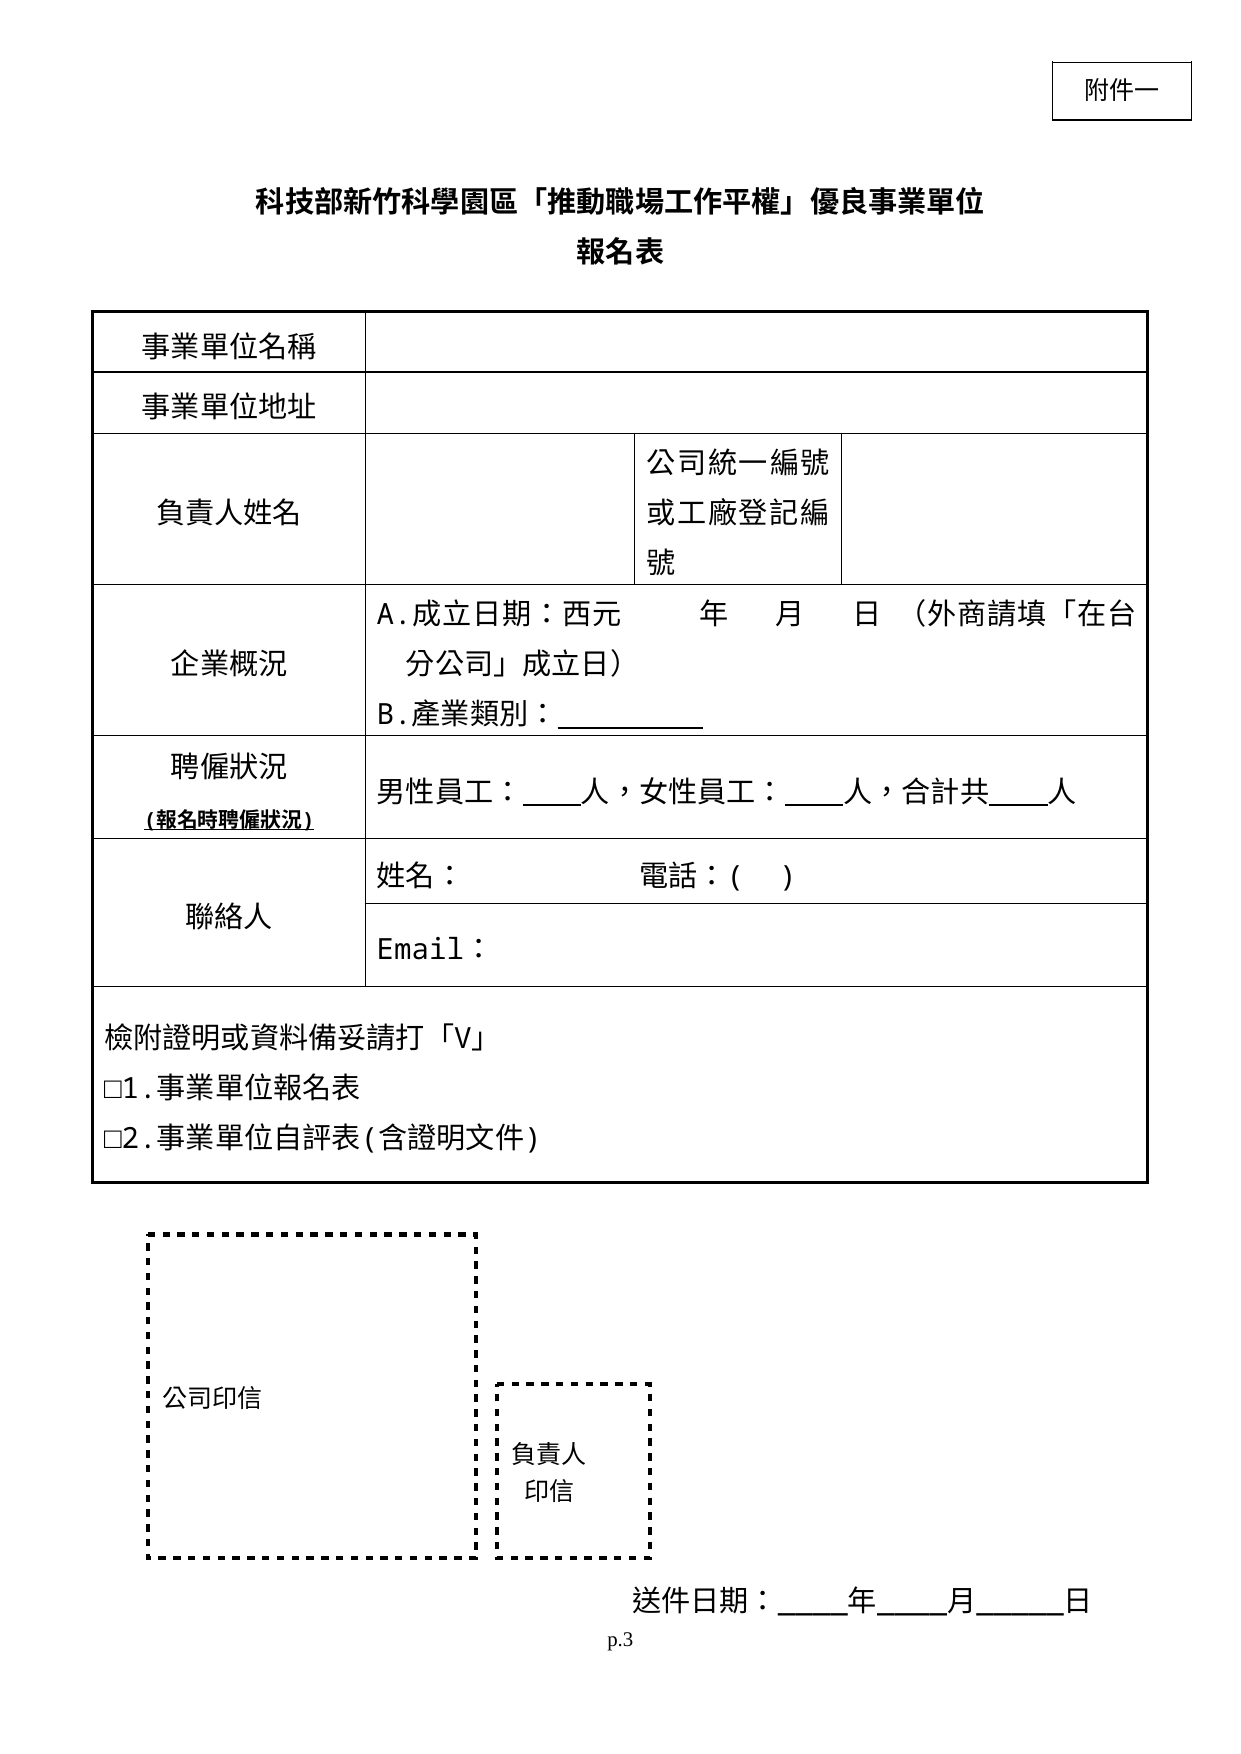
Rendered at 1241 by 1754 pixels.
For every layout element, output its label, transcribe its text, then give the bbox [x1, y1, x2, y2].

table_cell 檢附證明或資料備妥請打「V」 □1.事業單位報名表 □2.事業單位自評表(含證明文件) [94, 987, 1146, 1181]
table_cell 事業單位地址 [94, 373, 365, 433]
text 附件一 [1068, 70, 1176, 107]
text 科技部新竹科學園區「推動職場工作平權」優良事業單位 [148, 172, 1092, 222]
table_cell 聯絡人 [94, 839, 365, 986]
table_cell [366, 373, 1146, 433]
table_cell A.成立日期：西元 年 月 日 （外商請填「在台分公司」成立日） B.產業類別： [366, 585, 1146, 735]
table_header [366, 313, 1146, 371]
text 送件日期：____年____月_____日 [148, 1572, 1092, 1622]
table_cell [366, 434, 634, 584]
text 報名表 [148, 222, 1092, 272]
table_cell 企業概況 [94, 585, 365, 735]
table_cell 聘僱狀況 (報名時聘僱狀況) [94, 736, 365, 838]
table_header 事業單位名稱 [94, 313, 365, 371]
text [1053, 63, 1191, 119]
table_cell 姓名： 電話：( ) [366, 839, 1146, 903]
table_cell 負責人姓名 [94, 434, 365, 584]
table_cell [842, 434, 1146, 584]
table_cell Email： [366, 904, 1146, 986]
table_cell 男性員工： 人，女性員工： 人，合計共 人 [366, 736, 1146, 838]
table_cell 公司統一編號或工廠登記編號 [635, 434, 841, 584]
